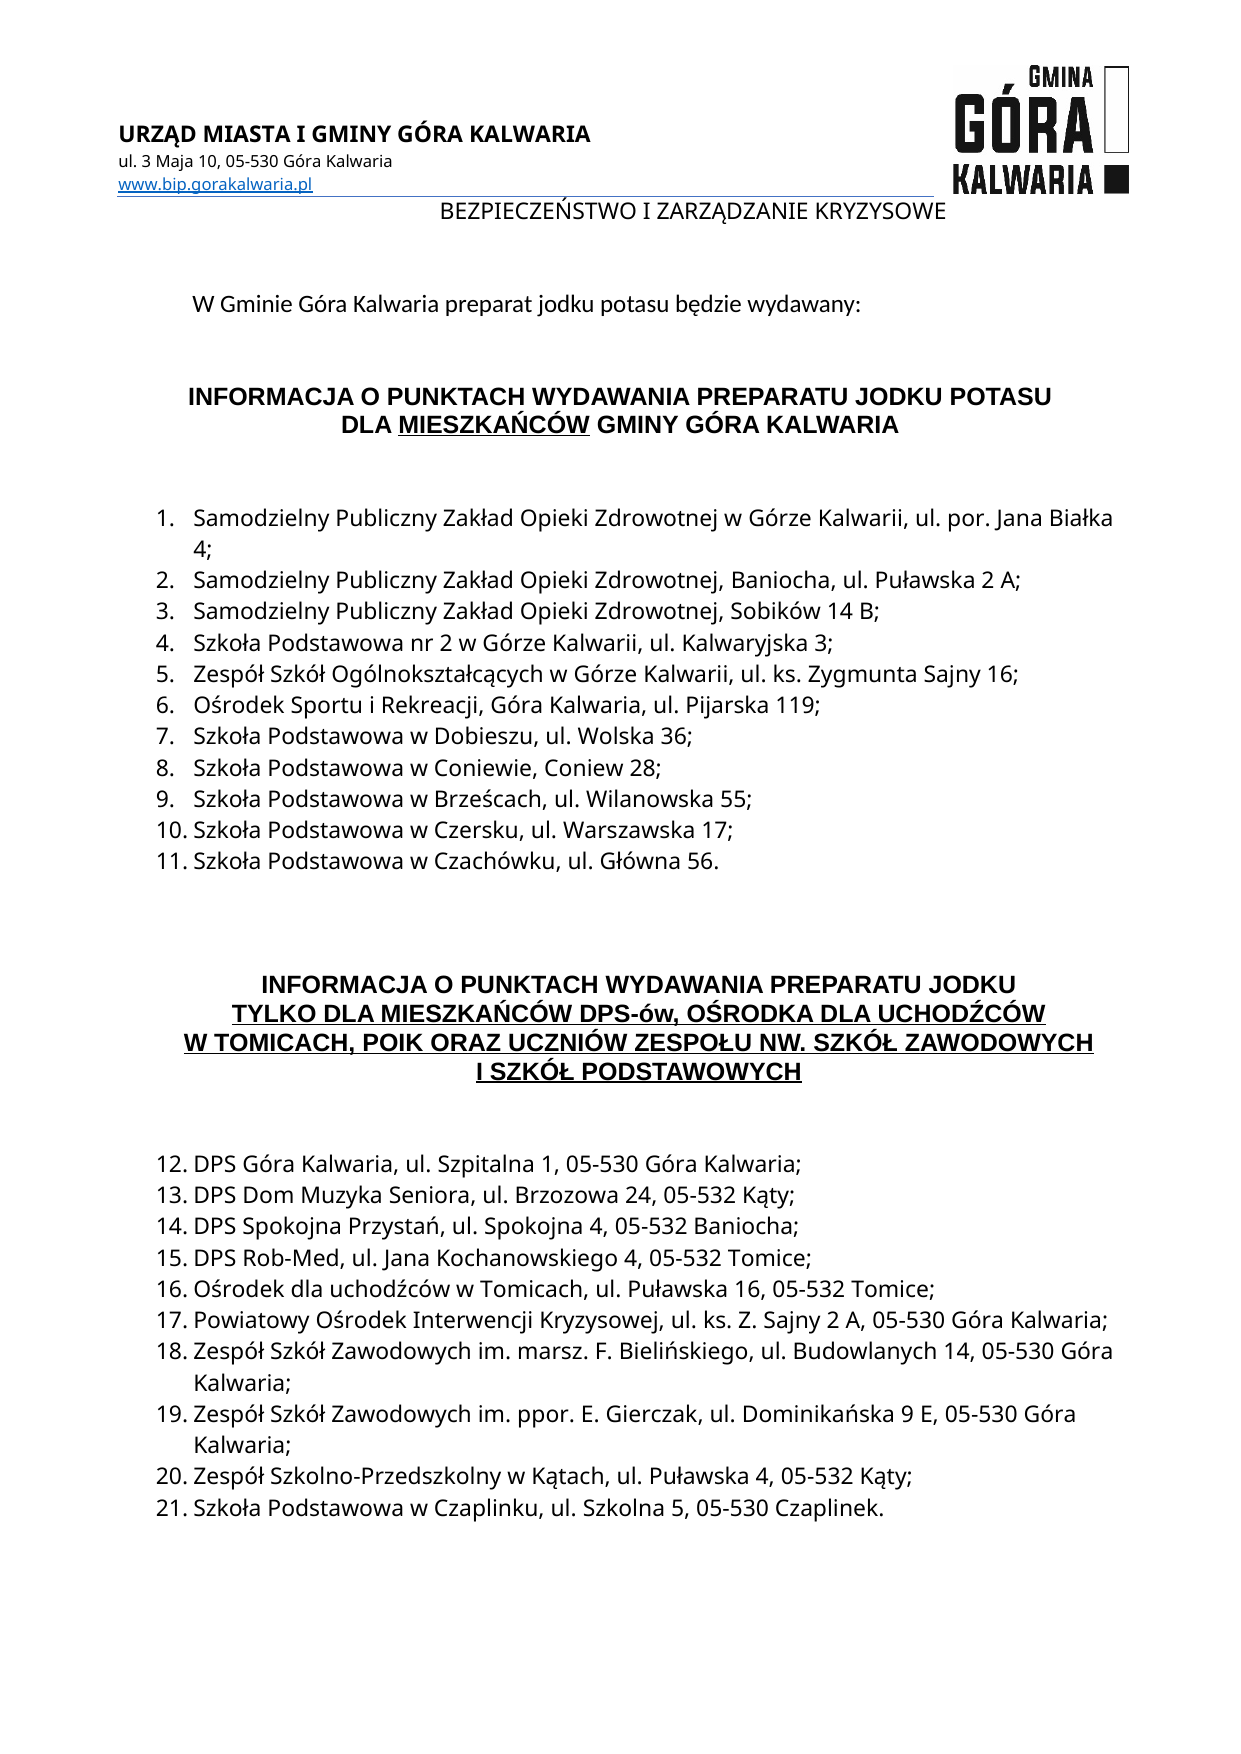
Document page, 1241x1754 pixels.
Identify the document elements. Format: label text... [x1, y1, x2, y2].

text BEZPIECZEŃSTWO I ZARZĄDZANIE KRYZYSOWE [118, 195, 1122, 226]
text INFORMACJA O PUNKTACH WYDAWANIA PREPARATU JODKU TYLKO DLA MIESZKAŃCÓW DPS-ów, OŚRODKA DLA UCHODŹCÓW W TOMICACH, POIK ORAZ UCZNIÓW ZESPOŁU NW. SZKÓŁ ZAWODOWYCH I SZKÓŁ PODSTAWOWYCH [156, 970, 1122, 1085]
list Samodzielny Publiczny Zakład Opieki Zdrowotnej, Baniocha, ul. Puławska 2 A; [156, 564, 1122, 595]
text www.bip.gorakalwaria.pl [118, 172, 1122, 195]
list Szkoła Podstawowa w Dobieszu, ul. Wolska 36; [156, 720, 1122, 752]
list Szkoła Podstawowa w Czaplinku, ul. Szkolna 5, 05-530 Czaplinek. [156, 1492, 1122, 1523]
text W Gminie Góra Kalwaria preparat jodku potasu będzie wydawany: [118, 288, 1122, 319]
text INFORMACJA O PUNKTACH WYDAWANIA PREPARATU JODKU POTASU DLA MIESZKAŃCÓW GMINY GÓRA KALWARIA [118, 382, 1122, 439]
list DPS Góra Kalwaria, ul. Szpitalna 1, 05-530 Góra Kalwaria; [156, 1148, 1122, 1179]
list Zespół Szkół Ogólnokształcących w Górze Kalwarii, ul. ks. Zygmunta Sajny 16; [156, 658, 1122, 689]
list Zespół Szkolno-Przedszkolny w Kątach, ul. Puławska 4, 05-532 Kąty; [156, 1460, 1122, 1492]
list Samodzielny Publiczny Zakład Opieki Zdrowotnej, Sobików 14 B; [156, 595, 1122, 627]
list DPS Rob-Med, ul. Jana Kochanowskiego 4, 05-532 Tomice; [156, 1242, 1122, 1273]
text ul. 3 Maja 10, 05-530 Góra Kalwaria [118, 149, 953, 172]
list Szkoła Podstawowa nr 2 w Górze Kalwarii, ul. Kalwaryjska 3; [156, 627, 1122, 658]
list DPS Spokojna Przystań, ul. Spokojna 4, 05-532 Baniocha; [156, 1210, 1122, 1242]
list DPS Dom Muzyka Seniora, ul. Brzozowa 24, 05-532 Kąty; [156, 1179, 1122, 1210]
list Ośrodek dla uchodźców w Tomicach, ul. Puławska 16, 05-532 Tomice; [156, 1273, 1122, 1304]
list Powiatowy Ośrodek Interwencji Kryzysowej, ul. ks. Z. Sajny 2 A, 05-530 Góra Kalwaria; [156, 1304, 1122, 1335]
list Ośrodek Sportu i Rekreacji, Góra Kalwaria, ul. Pijarska 119; [156, 689, 1122, 720]
list Samodzielny Publiczny Zakład Opieki Zdrowotnej w Górze Kalwarii, ul. por. Jana Białka 4; [156, 502, 1122, 564]
text URZĄD MIASTA I GMINY GÓRA KALWARIA [118, 118, 953, 149]
list Szkoła Podstawowa w Coniewie, Coniew 28; [156, 752, 1122, 783]
list Szkoła Podstawowa w Czersku, ul. Warszawska 17; [156, 814, 1122, 845]
list Szkoła Podstawowa w Brześcach, ul. Wilanowska 55; [156, 783, 1122, 814]
list Zespół Szkół Zawodowych im. marsz. F. Bielińskiego, ul. Budowlanych 14, 05-530 Góra Kalwaria; [156, 1335, 1122, 1398]
list Szkoła Podstawowa w Czachówku, ul. Główna 56. [156, 845, 1122, 877]
list Zespół Szkół Zawodowych im. ppor. E. Gierczak, ul. Dominikańska 9 E, 05-530 Góra Kalwaria; [156, 1398, 1122, 1460]
